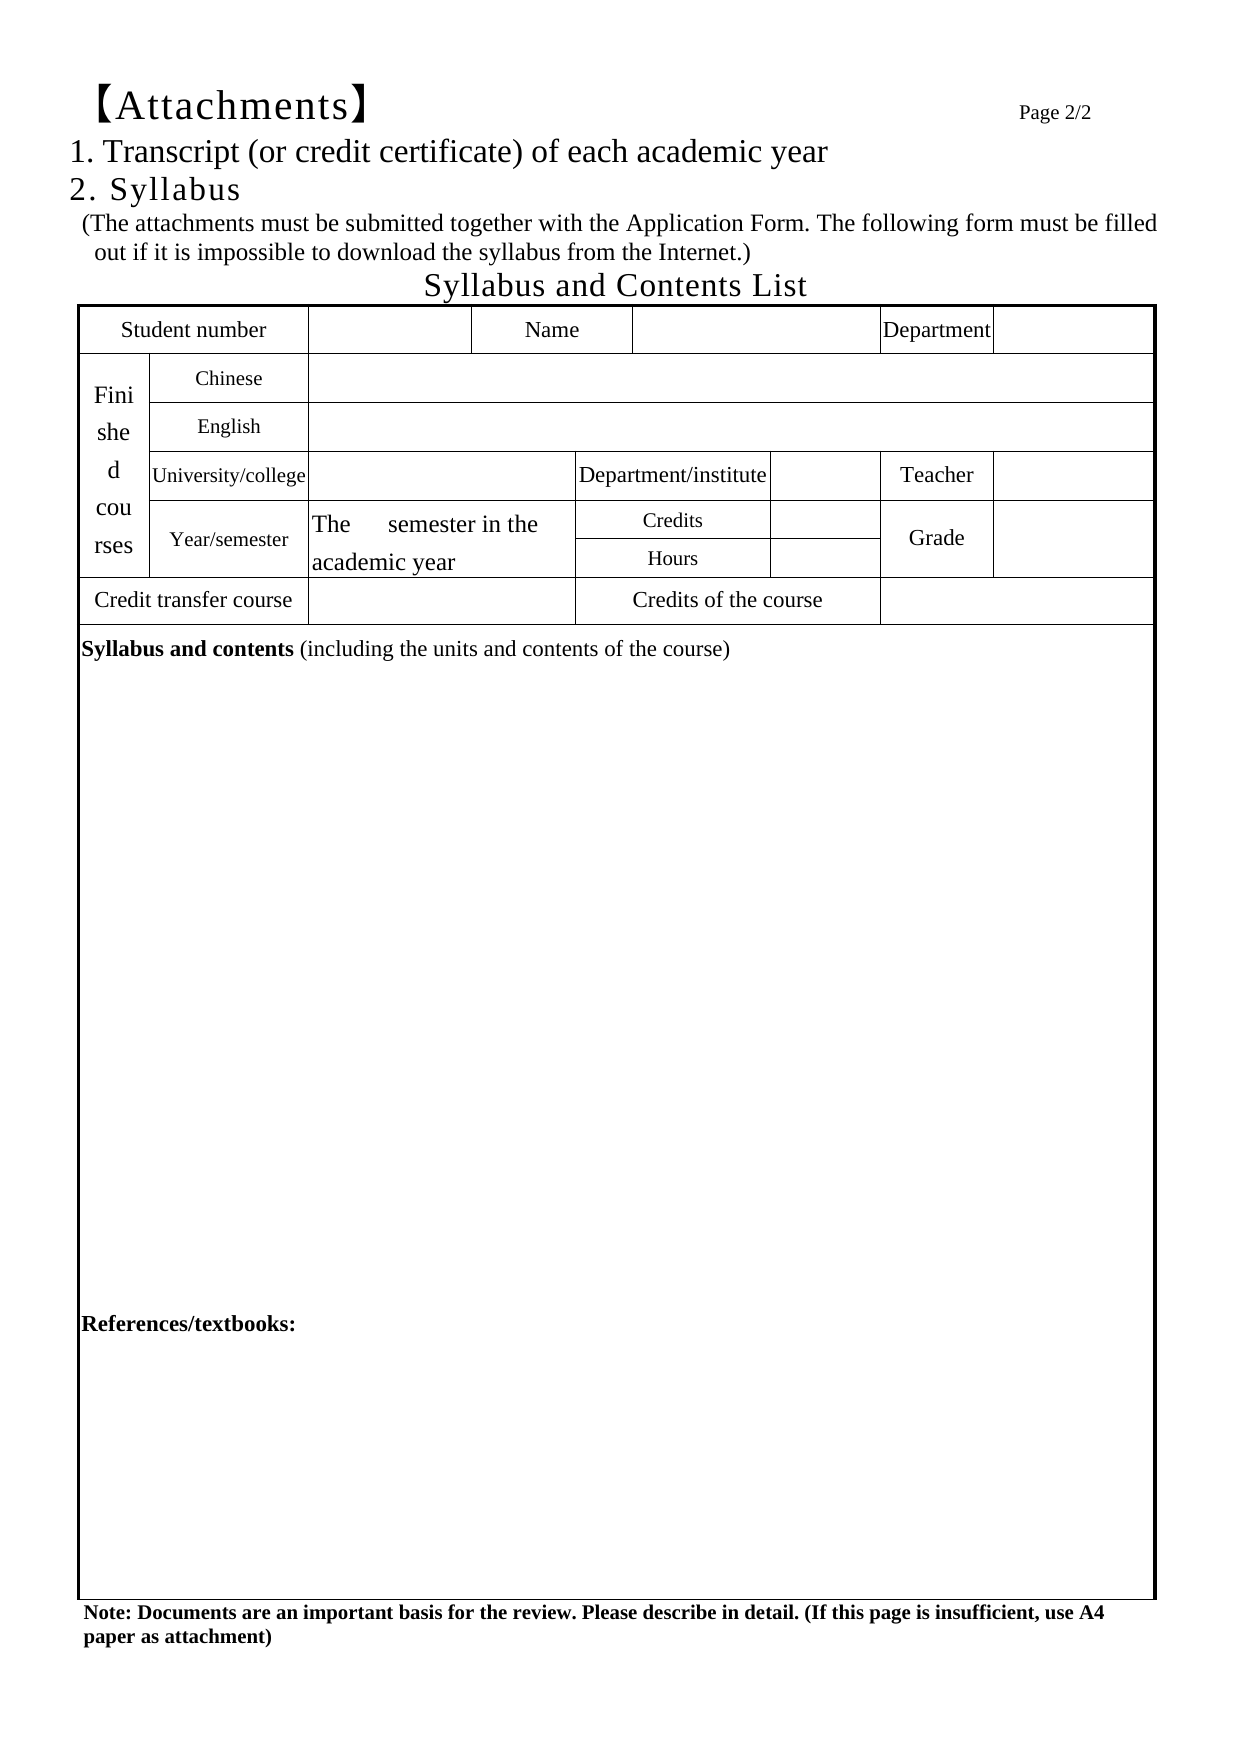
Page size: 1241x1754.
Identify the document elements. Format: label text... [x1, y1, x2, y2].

text 2. Syllabus [69, 169, 1162, 208]
table_cell Finished courses [80, 354, 149, 576]
table_cell [881, 578, 1153, 624]
table_cell Chinese [150, 354, 308, 402]
table_cell [309, 578, 575, 624]
table_cell [994, 452, 1153, 500]
table_cell Credits of the course [576, 578, 880, 624]
table_header [309, 307, 471, 353]
table_cell [771, 501, 880, 538]
text Note: Documents are an important basis for the review. Please describe in detail. (If this page is insufficient, use A4 paper as attachment) [83, 1600, 1162, 1648]
table_header Department [881, 307, 993, 353]
table_cell Year/semester [150, 501, 308, 576]
table_header [994, 307, 1153, 353]
table_cell Department/institute [576, 452, 770, 500]
table_header Student number [80, 307, 308, 353]
table_cell Credit transfer course [80, 578, 308, 624]
table_cell University/college [150, 452, 308, 500]
table_cell [309, 354, 1153, 402]
text 【Attachments】 Page 2/2 [71, 71, 1162, 131]
table_cell English [150, 403, 308, 451]
table_cell [309, 452, 575, 500]
table_cell Grade [881, 501, 993, 576]
table_cell Syllabus and contents (including the units and contents of the course) References/textbooks: [80, 625, 1153, 1599]
table_cell Teacher [881, 452, 993, 500]
text (The attachments must be submitted together with the Application Form. The following form must be filled out if it is impossible to download the syllabus from the Internet.) [69, 208, 1162, 265]
table_cell Hours [576, 539, 770, 576]
table_cell [771, 452, 880, 500]
table_header [633, 307, 880, 353]
table_cell The semester in the academic year [309, 501, 575, 576]
table_cell Credits [576, 501, 770, 538]
text Syllabus and Contents List [69, 265, 1162, 304]
table_cell [994, 501, 1153, 576]
table_cell [309, 403, 1153, 451]
text 1. Transcript (or credit certificate) of each academic year [69, 131, 1162, 169]
table_header Name [472, 307, 632, 353]
table_cell [771, 539, 880, 576]
